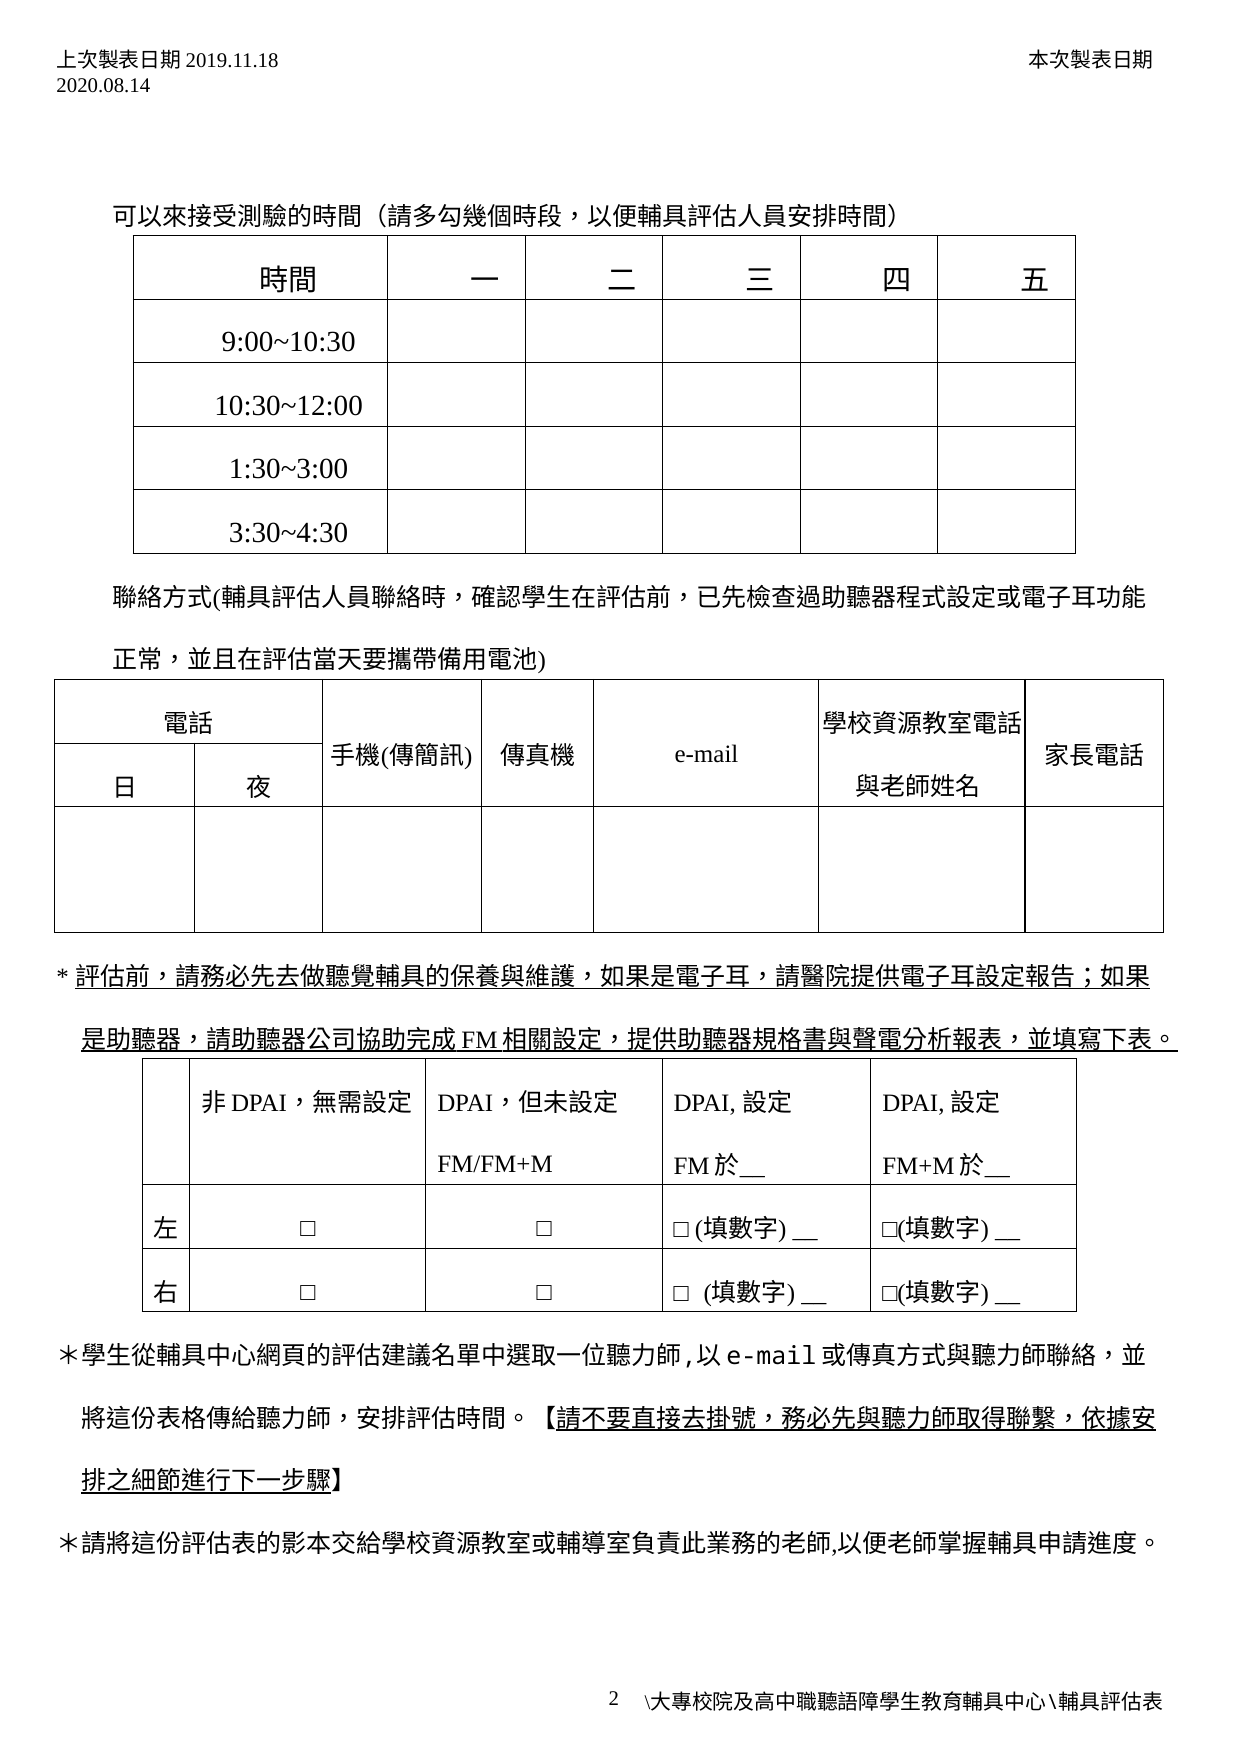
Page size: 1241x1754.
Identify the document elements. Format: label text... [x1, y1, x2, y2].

table_cell [594, 807, 818, 932]
table_header 學校資源教室電話與老師姓名 [819, 680, 1024, 806]
table_cell 10:30~12:00 [134, 363, 387, 426]
table_cell □ (填數字) __ [663, 1249, 870, 1311]
table_header DPAI, 設定FM+M於__ [871, 1059, 1076, 1184]
table_cell [526, 427, 662, 489]
table_header 二 [526, 236, 662, 299]
table_header DPAI, 設定 FM於__ [663, 1059, 870, 1184]
table_header 非DPAI，無需設定 [190, 1059, 425, 1184]
table_cell [801, 300, 937, 362]
table_cell [1026, 807, 1163, 932]
table_header 手機(傳簡訊) [323, 680, 481, 806]
table_cell [388, 427, 525, 489]
table_cell [526, 363, 662, 426]
table_cell [938, 363, 1075, 426]
table_cell [819, 807, 1024, 932]
table_cell [526, 490, 662, 553]
table_cell □ (填數字) __ [663, 1185, 870, 1248]
text ＊學生從輔具中心網頁的評估建議名單中選取一位聽力師,以e-mail或傳真方式與聽力師聯絡，並將這份表格傳給聽力師，安排評估時間。【請不要直接去掛號，務必先與聽力師取得聯繫，依據安排之細節進行下一步驟】 [56, 1312, 1162, 1500]
table_header e-mail [594, 680, 818, 806]
table_cell [938, 427, 1075, 489]
table_cell [938, 300, 1075, 362]
table_cell [663, 300, 800, 362]
table_cell 1:30~3:00 [134, 427, 387, 489]
table_cell 日 [55, 744, 194, 806]
table_cell 左 [143, 1185, 189, 1248]
table_cell [663, 427, 800, 489]
table_cell 3:30~4:30 [134, 490, 387, 553]
text 可以來接受測驗的時間（請多勾幾個時段，以便輔具評估人員安排時間） [112, 173, 1162, 235]
table_header 三 [663, 236, 800, 299]
table_cell [388, 490, 525, 553]
table_header 四 [801, 236, 937, 299]
text ＊請將這份評估表的影本交給學校資源教室或輔導室負責此業務的老師,以便老師掌握輔具申請進度。 [56, 1500, 1162, 1562]
text 聯絡方式(輔具評估人員聯絡時，確認學生在評估前，已先檢查過助聽器程式設定或電子耳功能正常，並且在評估當天要攜帶備用電池) [112, 554, 1162, 679]
table_header 時間 [134, 236, 387, 299]
table_cell 9:00~10:30 [134, 300, 387, 362]
table_cell [195, 807, 322, 932]
table_header 五 [938, 236, 1075, 299]
table_cell [663, 490, 800, 553]
table_cell □ [426, 1185, 662, 1248]
table_cell [323, 807, 481, 932]
table_cell [388, 300, 525, 362]
table_cell 夜 [195, 744, 322, 806]
table_header 傳真機 [482, 680, 593, 806]
table_cell [801, 490, 937, 553]
table_cell [801, 363, 937, 426]
table_cell □(填數字) __ [871, 1249, 1076, 1311]
table_cell [801, 427, 937, 489]
table_cell [938, 490, 1075, 553]
table_header 家長電話 [1026, 680, 1163, 806]
text * 評估前，請務必先去做聽覺輔具的保養與維護，如果是電子耳，請醫院提供電子耳設定報告；如果是助聽器，請助聽器公司協助完成FM相關設定，提供助聽器規格書與聲電分析報表，並填寫下表。 [56, 933, 1162, 1058]
table_cell 右 [143, 1249, 189, 1311]
table_header DPAI，但未設定FM/FM+M [426, 1059, 662, 1184]
table_header 一 [388, 236, 525, 299]
table_header [143, 1059, 189, 1184]
table_cell [526, 300, 662, 362]
table_cell □ [190, 1185, 425, 1248]
table_cell [55, 807, 194, 932]
table_cell [663, 363, 800, 426]
table_cell [388, 363, 525, 426]
table_header 電話 [55, 680, 322, 742]
table_cell □ [426, 1249, 662, 1311]
table_cell □ [190, 1249, 425, 1311]
table_cell [482, 807, 593, 932]
table_cell □(填數字) __ [871, 1185, 1076, 1248]
